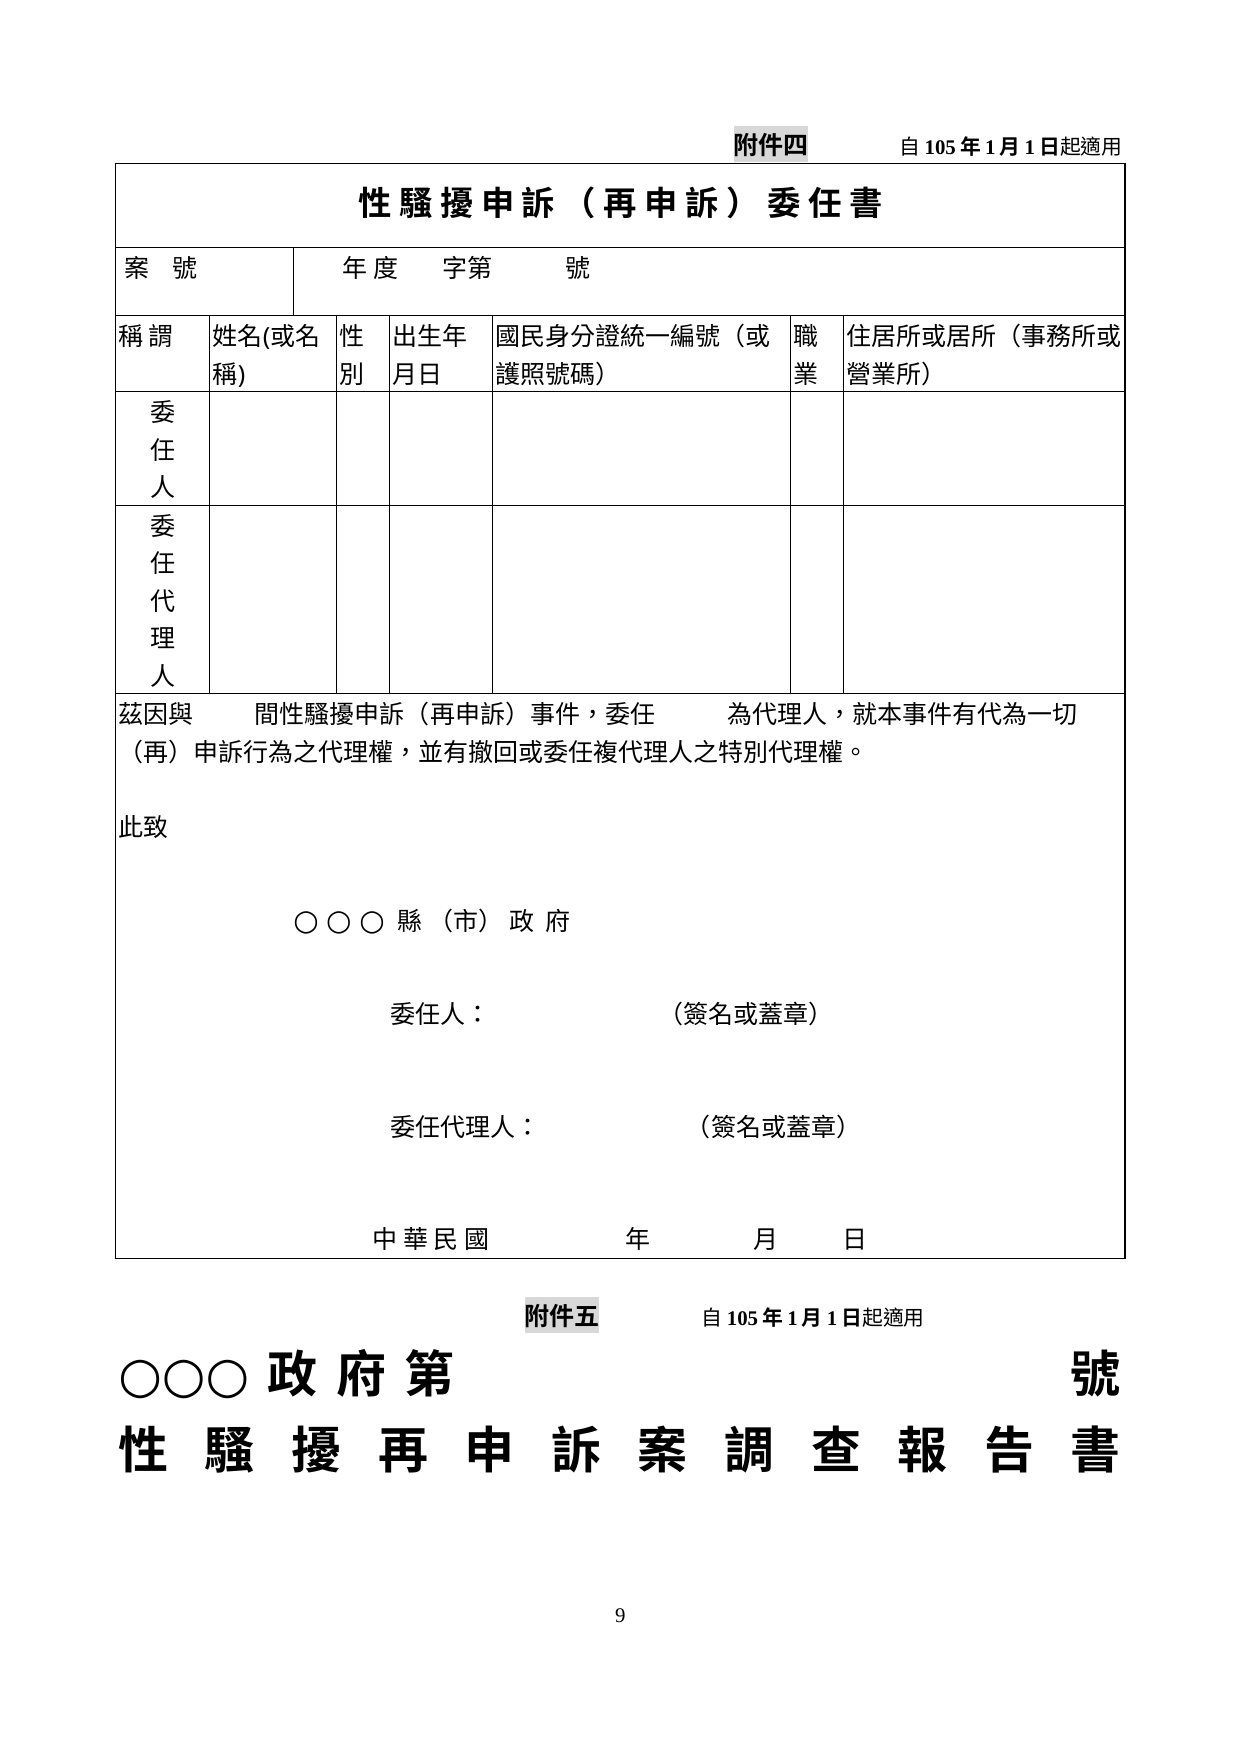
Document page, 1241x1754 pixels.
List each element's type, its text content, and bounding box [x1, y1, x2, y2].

table_header 性 騷 擾 申 訴 （ 再 申 訴 ） 委 任 書 [116, 164, 1124, 247]
table_cell [337, 506, 389, 693]
table_cell [337, 392, 389, 504]
table_cell [390, 506, 492, 693]
table_cell [493, 506, 790, 693]
text 附件四 自105年1月1日起適用 [118, 125, 1122, 163]
table_cell [210, 392, 336, 504]
table_cell [493, 392, 790, 504]
table_cell 性別 [337, 316, 389, 391]
table_cell [844, 392, 1124, 504]
table_cell 茲因與 間性騷擾申訴（再申訴）事件，委任 為代理人，就本事件有代為一切（再）申訴行為之代理權，並有撤回或委任複代理人之特別代理權。 此致 ○ ○ ○ 縣 （市） 政 府 委任人： （簽名或蓋章） 委任代理人： （簽名或蓋章） 中 華 民 國 年 月 日 [116, 694, 1124, 1258]
text 附件五 自105年1月1日起適用 [118, 1296, 1097, 1334]
table_cell 國民身分證統一編號（或護照號碼） [493, 316, 790, 391]
text 性騷擾再申訴案調查報告書 [118, 1409, 1122, 1484]
table_cell 職業 [791, 316, 843, 391]
table_cell 稱 謂 [116, 316, 209, 391]
table_cell 姓名(或名稱) [210, 316, 336, 391]
table_cell 住居所或居所（事務所或營業所） [844, 316, 1124, 391]
table_cell [791, 392, 843, 504]
table_cell [791, 506, 843, 693]
table_cell 委 任 人 [116, 392, 209, 504]
table_cell 年 度 字第 號 [294, 248, 1124, 315]
table_cell [390, 392, 492, 504]
text ○○○政府第 號 [118, 1334, 1122, 1409]
table_cell 出生年月日 [390, 316, 492, 391]
table_cell [844, 506, 1124, 693]
table_cell 案 號 [116, 248, 293, 315]
table_cell [210, 506, 336, 693]
table_cell 委 任 代 理 人 [116, 506, 209, 693]
